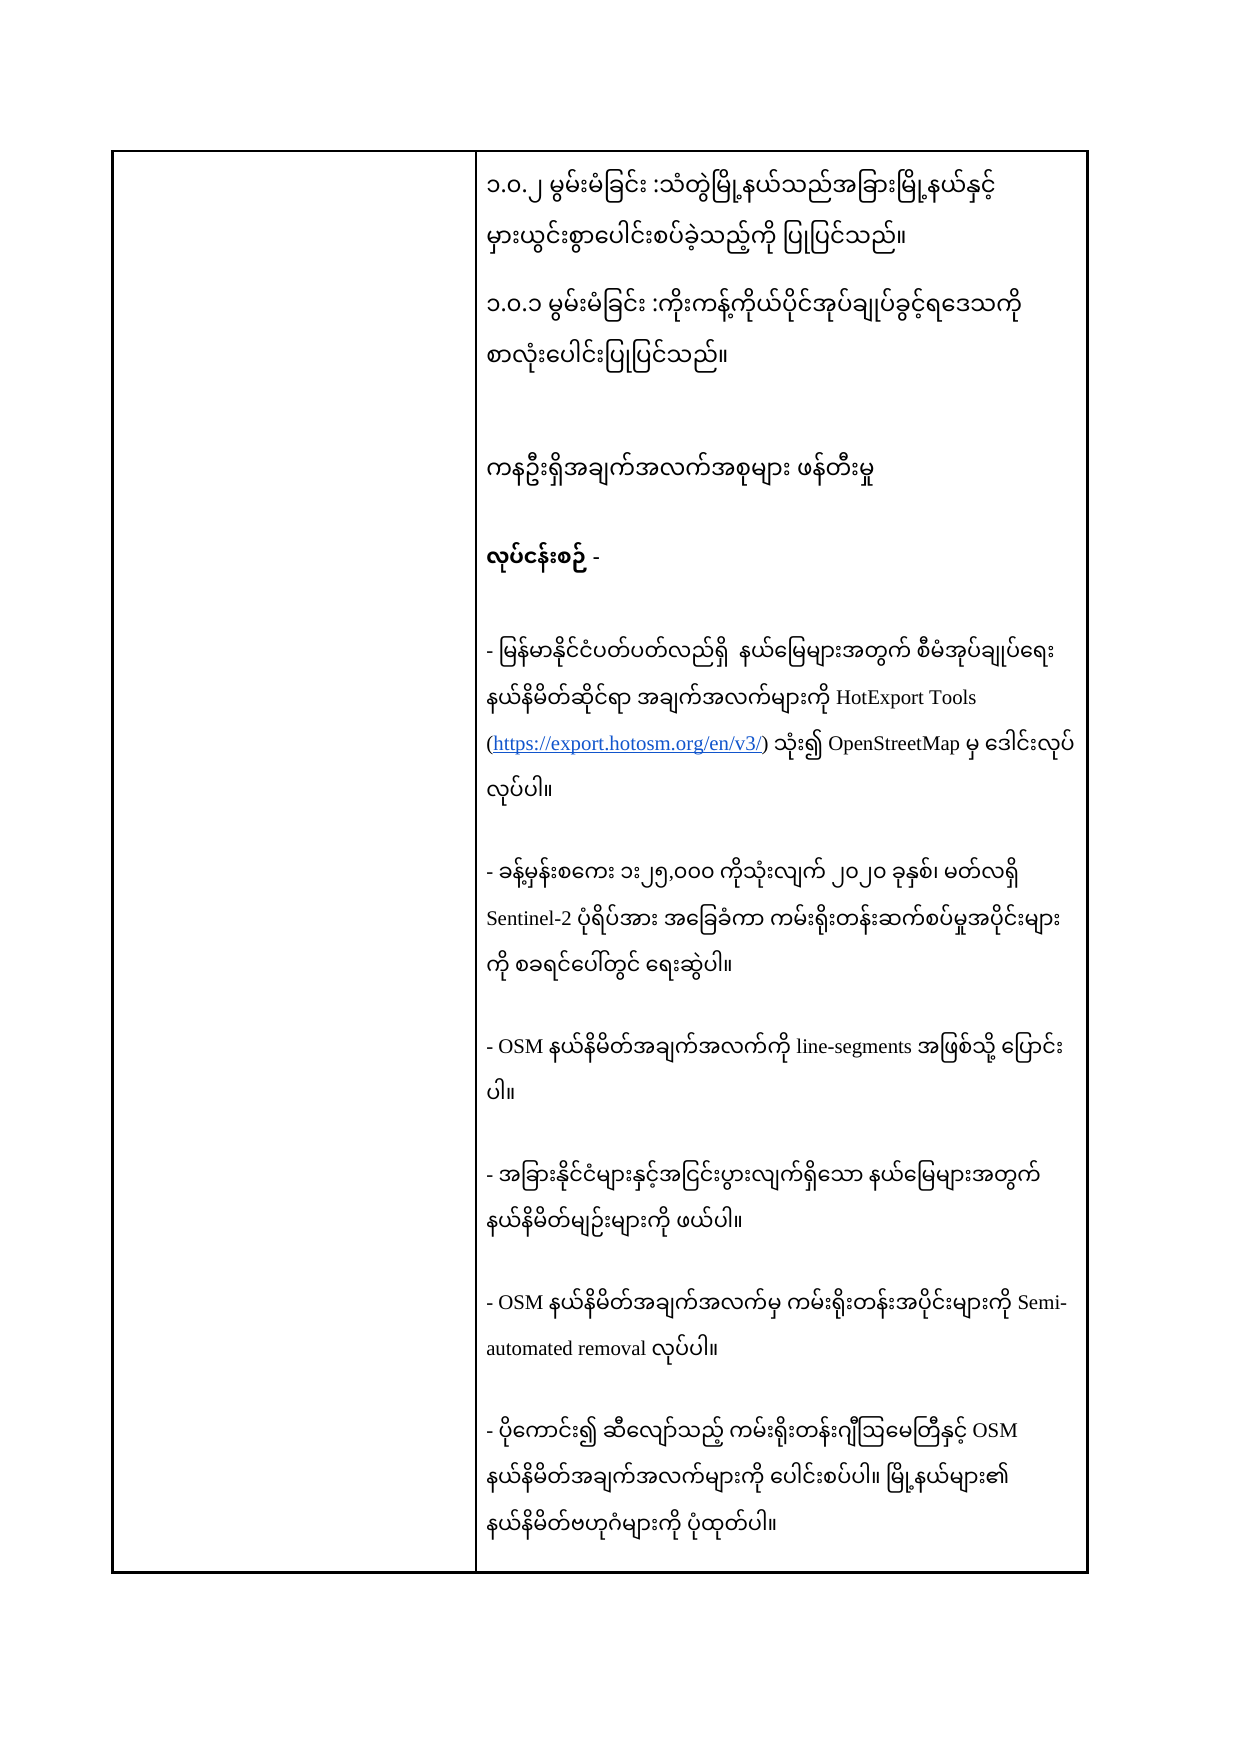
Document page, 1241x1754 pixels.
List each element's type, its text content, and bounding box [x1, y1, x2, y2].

table_header [114, 152, 475, 1571]
table_header ၁.၀.၂ မွမ်းမံခြင်း :သံတွဲမြို့နယ်သည်အခြားမြို့နယ်နှင့်မှားယွင်းစွာပေါင်းစပ်ခဲ့သည့်ကို ပြုပြင်သည်။ ၁.၀.၁ မွမ်းမံခြင်း :ကိုးကန့်ကိုယ်ပိုင်အုပ်ချုပ်ခွင့်ရဒေသကို စာလုံးပေါင်းပြုပြင်သည်။ ကနဦးရှိအချက်အလက်အစုများ ဖန်တီးမှု လုပ်ငန်းစဉ် - - မြန်မာနိုင်ငံပတ်ပတ်လည်ရှိ နယ်မြေများအတွက် စီမံအုပ်ချုပ်ရေးနယ်နိမိတ်ဆိုင်ရာ အချက်အလက်များကို HotExport Tools (https://export.hotosm.org/en/v3/) သုံး၍ OpenStreetMap မှ ဒေါင်းလုပ်လုပ်ပါ။ - ခန့်မှန်းစကေး ၁း၂၅,၀၀၀ ကိုသုံးလျက် ၂၀၂၀ ခုနှစ်၊ မတ်လရှိ Sentinel-2 ပုံရိပ်အား အခြေခံကာ ကမ်းရိုးတန်းဆက်စပ်မှုအပိုင်းများကို စခရင်ပေါ်တွင် ရေးဆွဲပါ။ - OSM နယ်နိမိတ်အချက်အလက်ကို line-segments အဖြစ်သို့ ပြောင်းပါ။ - အခြားနိုင်ငံများနှင့်အငြင်းပွားလျက်ရှိသော နယ်မြေများအတွက် နယ်နိမိတ်မျဉ်းများကို ဖယ်ပါ။ - OSM နယ်နိမိတ်အချက်အလက်မှ ကမ်းရိုးတန်းအပိုင်းများကို Semi-automated removal လုပ်ပါ။ - ပိုကောင်း၍ ဆီလျော်သည့် ကမ်းရိုးတန်းဂျီဩမေတြီနှင့် OSM နယ်နိမိတ်အချက်အလက်များကို ပေါင်းစပ်ပါ။ မြို့နယ်များ၏ နယ်နိမိတ်ဗဟုဂံများကို ပုံထုတ်ပါ။ [477, 152, 1086, 1571]
